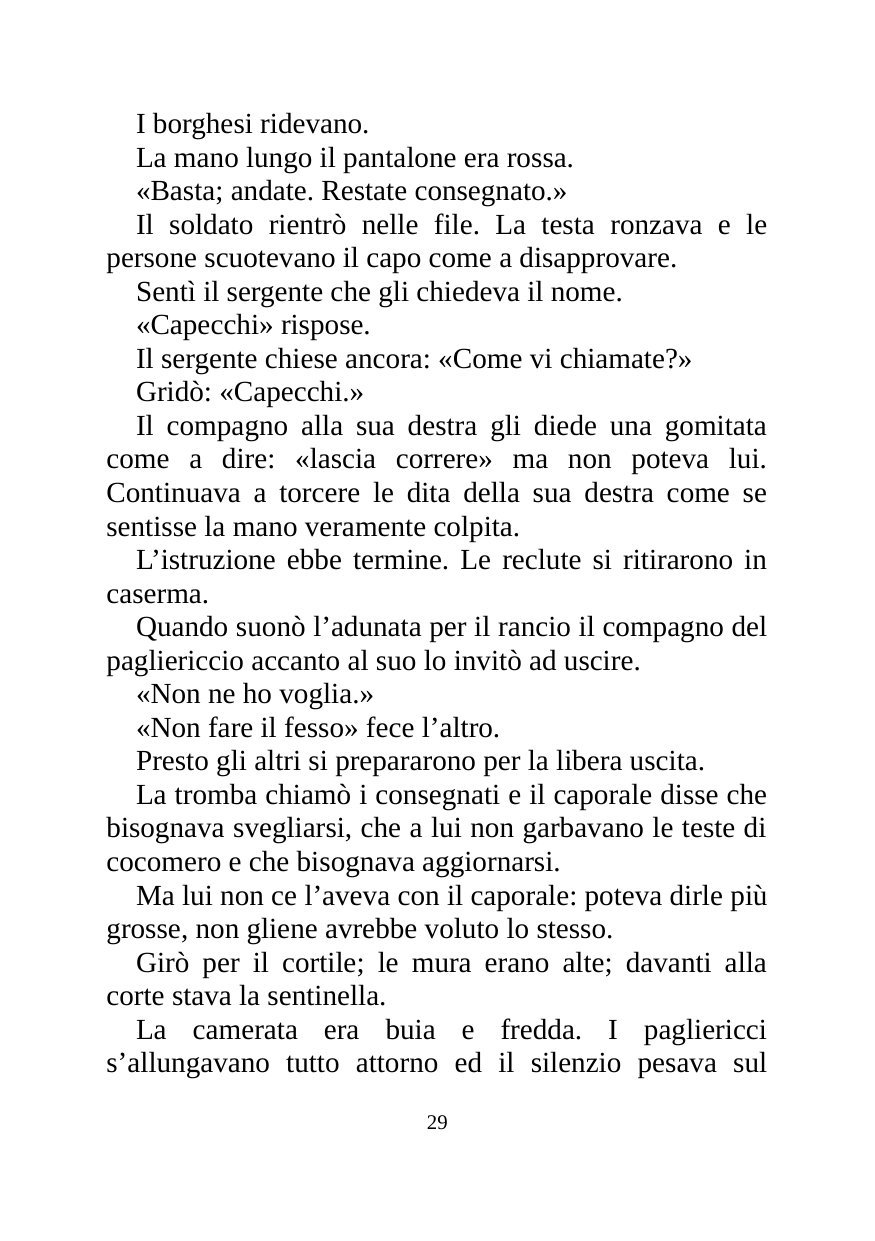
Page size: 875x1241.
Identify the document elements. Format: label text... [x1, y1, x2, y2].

text Il soldato rientrò nelle file. La testa ronzava e le persone scuotevano il capo come a disapprovare. [106, 207, 768, 274]
text Quando suonò l’adunata per il rancio il compagno del pagliericcio accanto al suo lo invitò ad uscire. [106, 609, 768, 676]
text «Non fare il fesso» fece l’altro. [106, 710, 768, 743]
text Ma lui non ce l’aveva con il caporale: poteva dirle più grosse, non gliene avrebbe voluto lo stesso. [106, 878, 768, 945]
text «Capecchi» rispose. [106, 307, 768, 341]
text I borghesi ridevano. [106, 106, 768, 140]
text Sentì il sergente che gli chiedeva il nome. [106, 274, 768, 307]
text Gridò: «Capecchi.» [106, 374, 768, 408]
text L’istruzione ebbe termine. Le reclute si ritirarono in caserma. [106, 542, 768, 609]
text «Basta; andate. Restate consegnato.» [106, 173, 768, 207]
text Presto gli altri si prepararono per la libera uscita. [106, 743, 768, 777]
text La camerata era buia e fredda. I pagliericci s’allungavano tutto attorno ed il silenzio pesava sul [106, 1012, 768, 1079]
text La mano lungo il pantalone era rossa. [106, 140, 768, 173]
text «Non ne ho voglia.» [106, 676, 768, 710]
text Il compagno alla sua destra gli diede una gomitata come a dire: «lascia correre» ma non poteva lui. Continuava a torcere le dita della sua destra come se sentisse la mano veramente colpita. [106, 408, 768, 542]
text La tromba chiamò i consegnati e il caporale disse che bisognava svegliarsi, che a lui non garbavano le teste di cocomero e che bisognava aggiornarsi. [106, 777, 768, 878]
text Il sergente chiese ancora: «Come vi chiamate?» [106, 341, 768, 374]
text Girò per il cortile; le mura erano alte; davanti alla corte stava la sentinella. [106, 945, 768, 1012]
